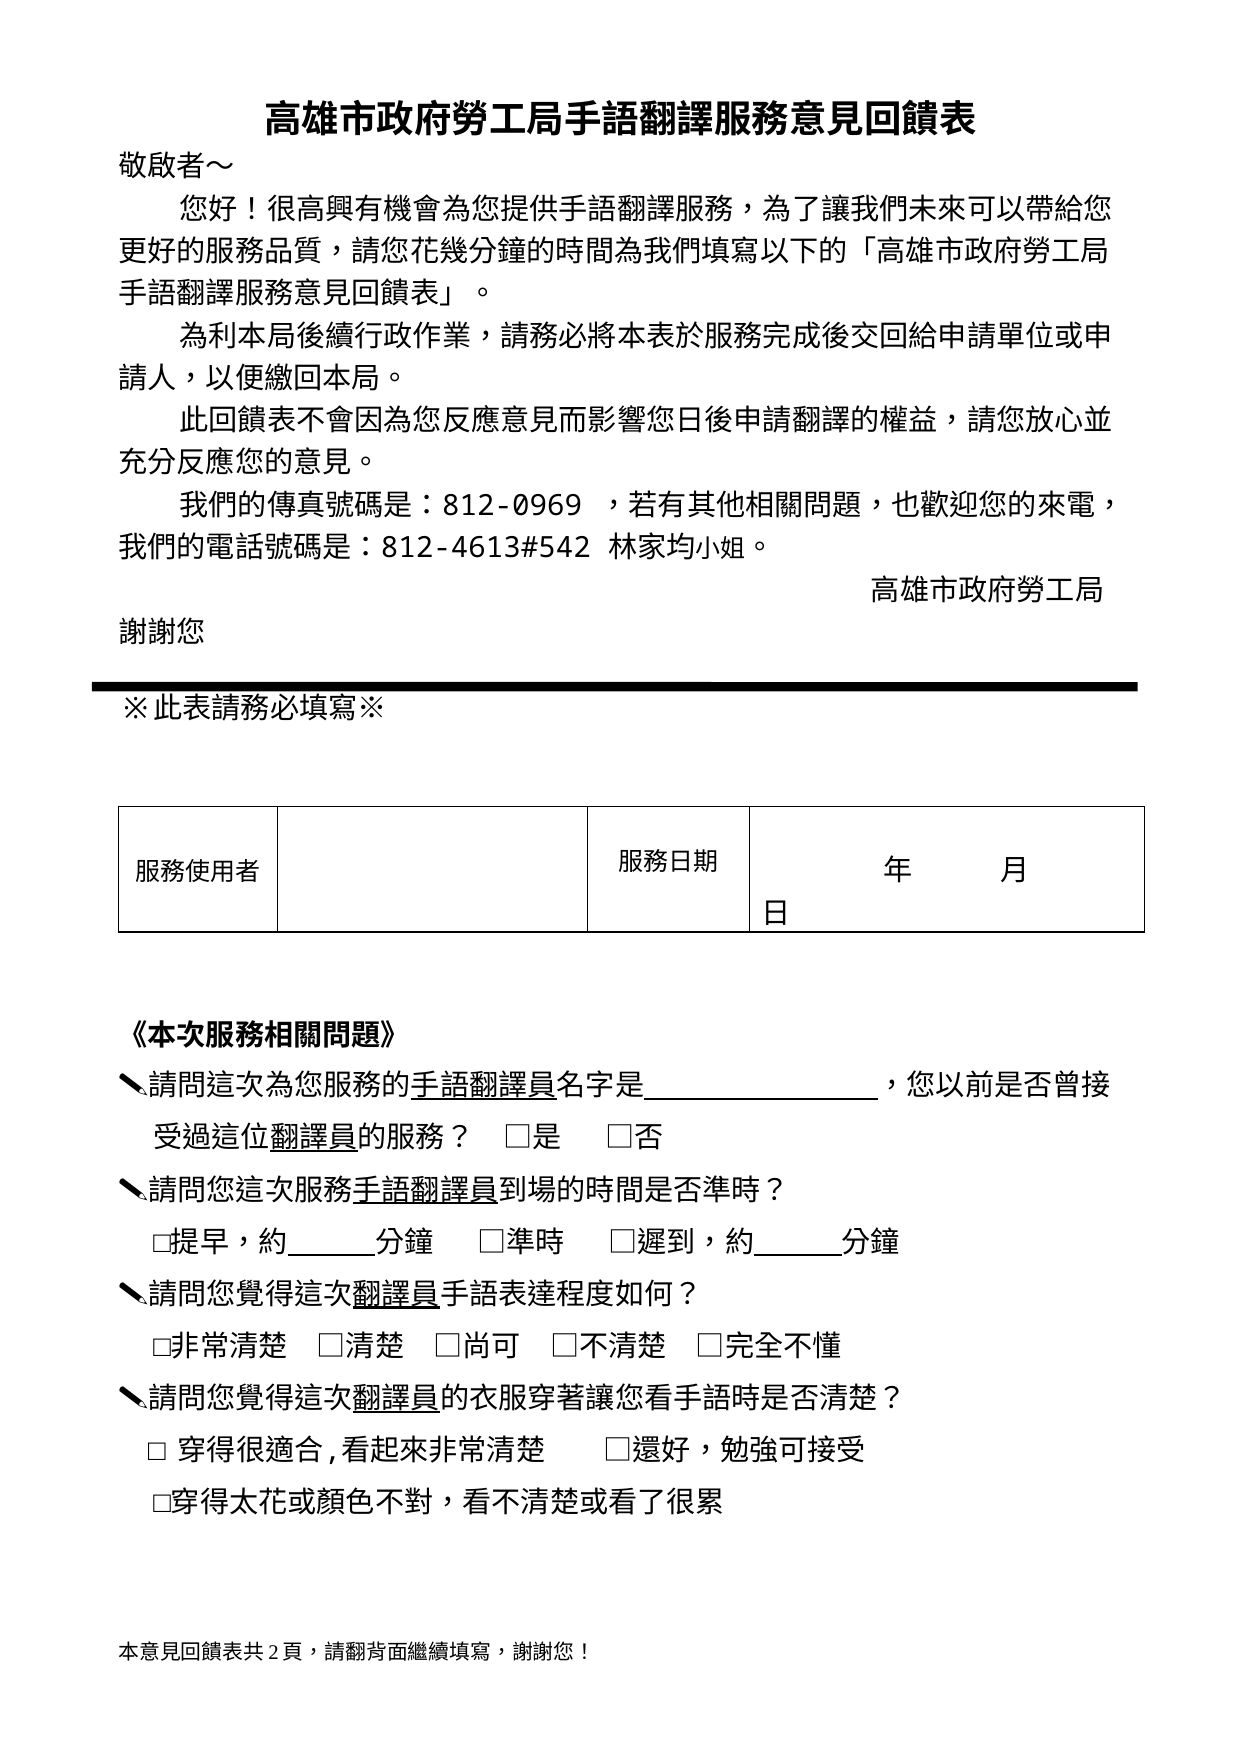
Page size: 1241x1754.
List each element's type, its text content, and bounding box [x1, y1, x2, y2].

text 請問您覺得這次翻譯員的衣服穿著讓您看手語時是否清楚？ [118, 1367, 1122, 1419]
text 此回饋表不會因為您反應意見而影響您日後申請翻譯的權益，請您放心並充分反應您的意見。 [118, 397, 1122, 481]
text 受過這位翻譯員的服務？ □是 □否 [118, 1106, 1122, 1158]
text 《本次服務相關問題》 [118, 1012, 1122, 1054]
text 您好！很高興有機會為您提供手語翻譯服務，為了讓我們未來可以帶給您更好的服務品質，請您花幾分鐘的時間為我們填寫以下的「高雄市政府勞工局手語翻譯服務意見回饋表」。 [118, 185, 1122, 312]
text ※此表請務必填寫※ [118, 692, 1122, 727]
text 我們的傳真號碼是：812-0969 ，若有其他相關問題，也歡迎您的來電，我們的電話號碼是：812-4613#542 林家均小姐。 [118, 481, 1122, 566]
text □提早，約 分鐘 □準時 □遲到，約 分鐘 [118, 1210, 1122, 1262]
table_header [278, 807, 587, 931]
table_header 服務使用者 [119, 807, 277, 931]
text 敬啟者～ [118, 143, 1122, 185]
text 請問您覺得這次翻譯員手語表達程度如何？ [118, 1262, 1122, 1314]
table_header 服務日期 [588, 807, 749, 931]
text □非常清楚 □清楚 □尚可 □不清楚 □完全不懂 [118, 1314, 1122, 1367]
text 高雄市政府勞工局謝謝您 [118, 566, 1122, 651]
text 請問您這次服務手語翻譯員到場的時間是否準時？ [118, 1158, 1122, 1210]
list 穿得很適合,看起來非常清楚 □還好，勉強可接受 [148, 1419, 1122, 1471]
text 請問這次為您服務的手語翻譯員名字是 ，您以前是否曾接 [118, 1054, 1122, 1106]
text 為利本局後續行政作業，請務必將本表於服務完成後交回給申請單位或申請人，以便繳回本局。 [118, 312, 1122, 397]
text 高雄市政府勞工局手語翻譯服務意見回饋表 [118, 89, 1122, 143]
text □穿得太花或顏色不對，看不清楚或看了很累 [118, 1471, 1122, 1523]
table_header 年 月 日 [750, 807, 1144, 931]
